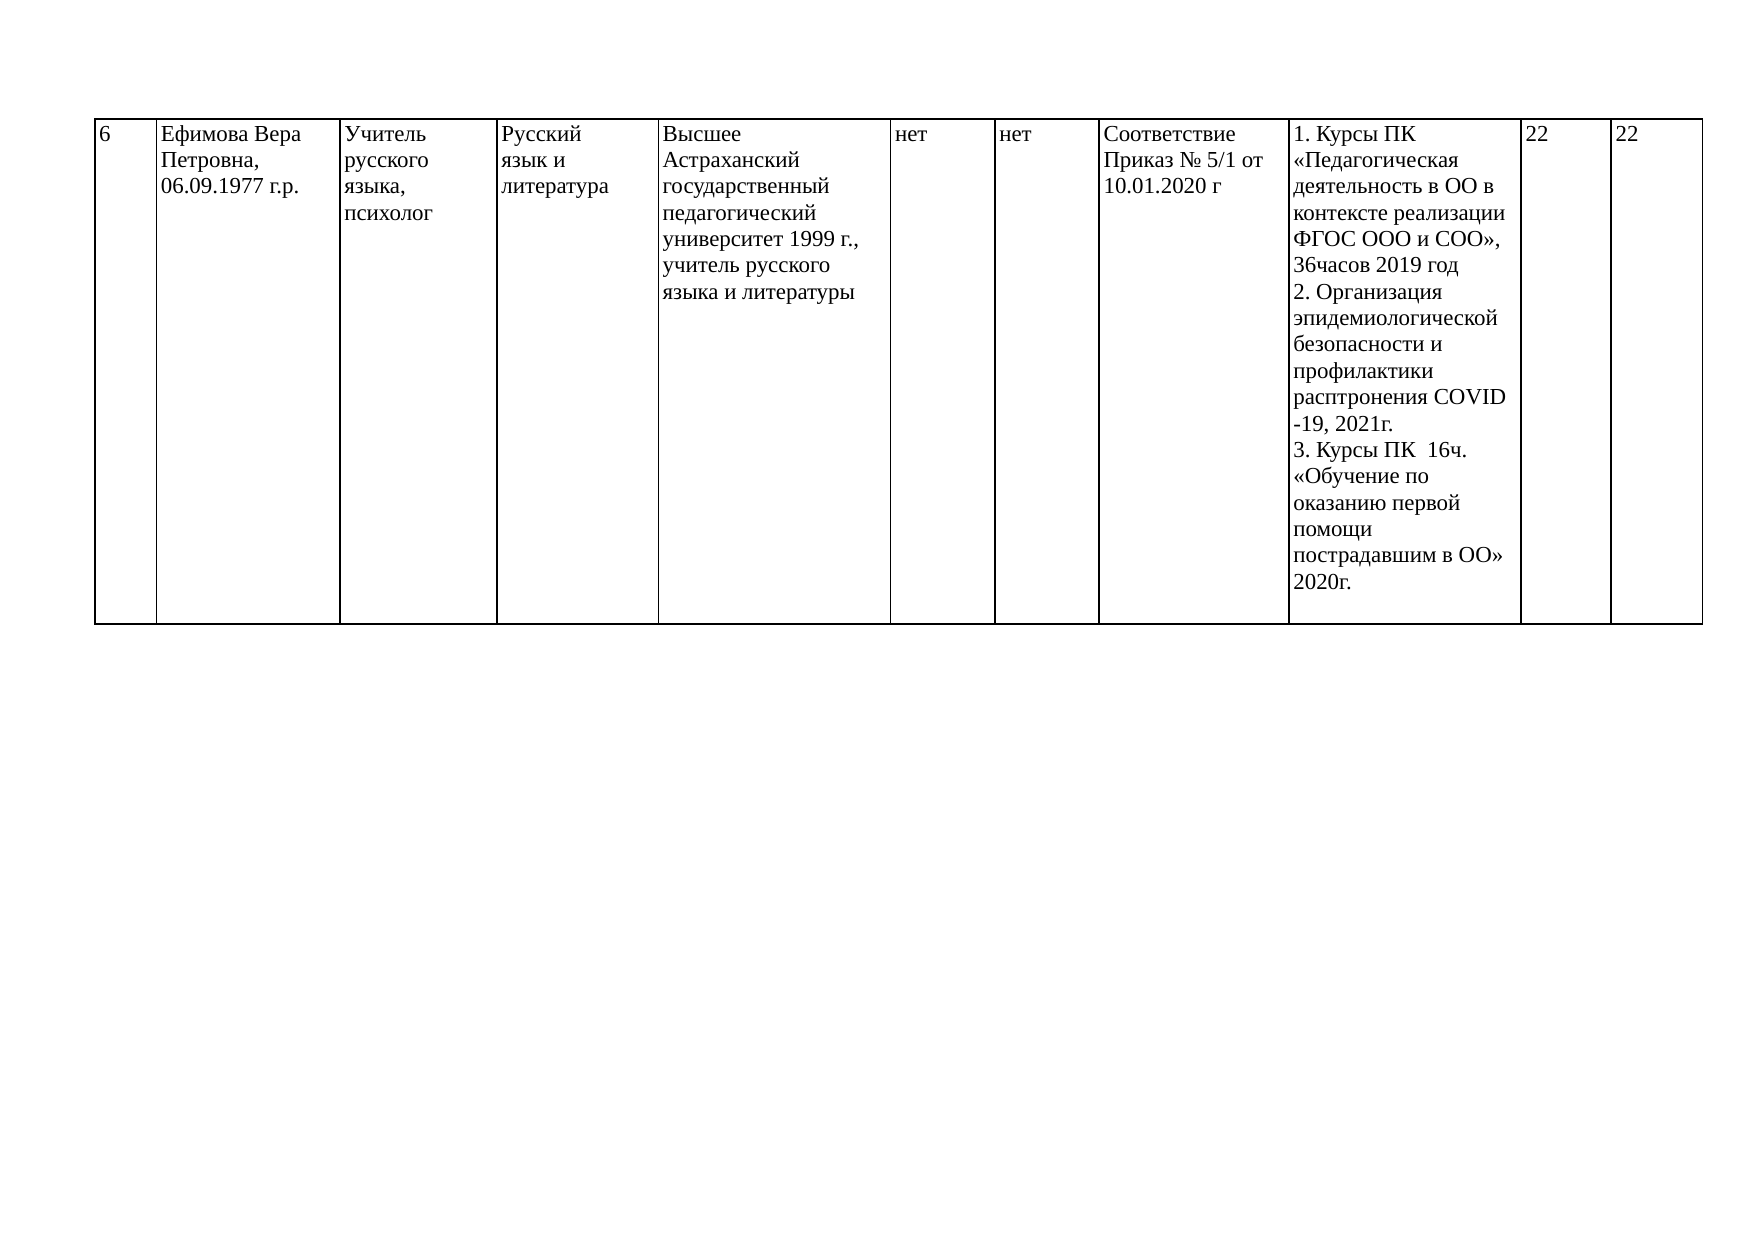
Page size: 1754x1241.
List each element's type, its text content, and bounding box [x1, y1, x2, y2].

table_cell 22 [1522, 120, 1610, 623]
table_cell Ефимова Вера Петровна, 06.09.1977 г.р. [157, 120, 339, 623]
table_cell [88, 118, 94, 623]
table_cell Соответствие Приказ № 5/1 от 10.01.2020 г [1100, 120, 1288, 623]
table_cell Русский язык и литература [498, 120, 658, 623]
table_cell нет [996, 120, 1098, 623]
table_cell 22 [1612, 120, 1702, 623]
table_cell Учитель русского языка, психолог [341, 120, 496, 623]
table_cell Высшее Астраханский государственный педагогический университет 1999 г., учитель русского языка и литературы [659, 120, 890, 623]
table_cell 1. Курсы ПК «Педагогическая деятельность в ОО в контексте реализации ФГОС ООО и СОО», 36часов 2019 год 2. Организация эпидемиологической безопасности и профилактики расптронения COVID -19, 2021г. 3. Курсы ПК 16ч. «Обучение по оказанию первой помощи пострадавшим в ОО» 2020г. [1290, 120, 1520, 623]
table_cell 6 [96, 120, 156, 623]
table_cell нет [891, 120, 994, 623]
